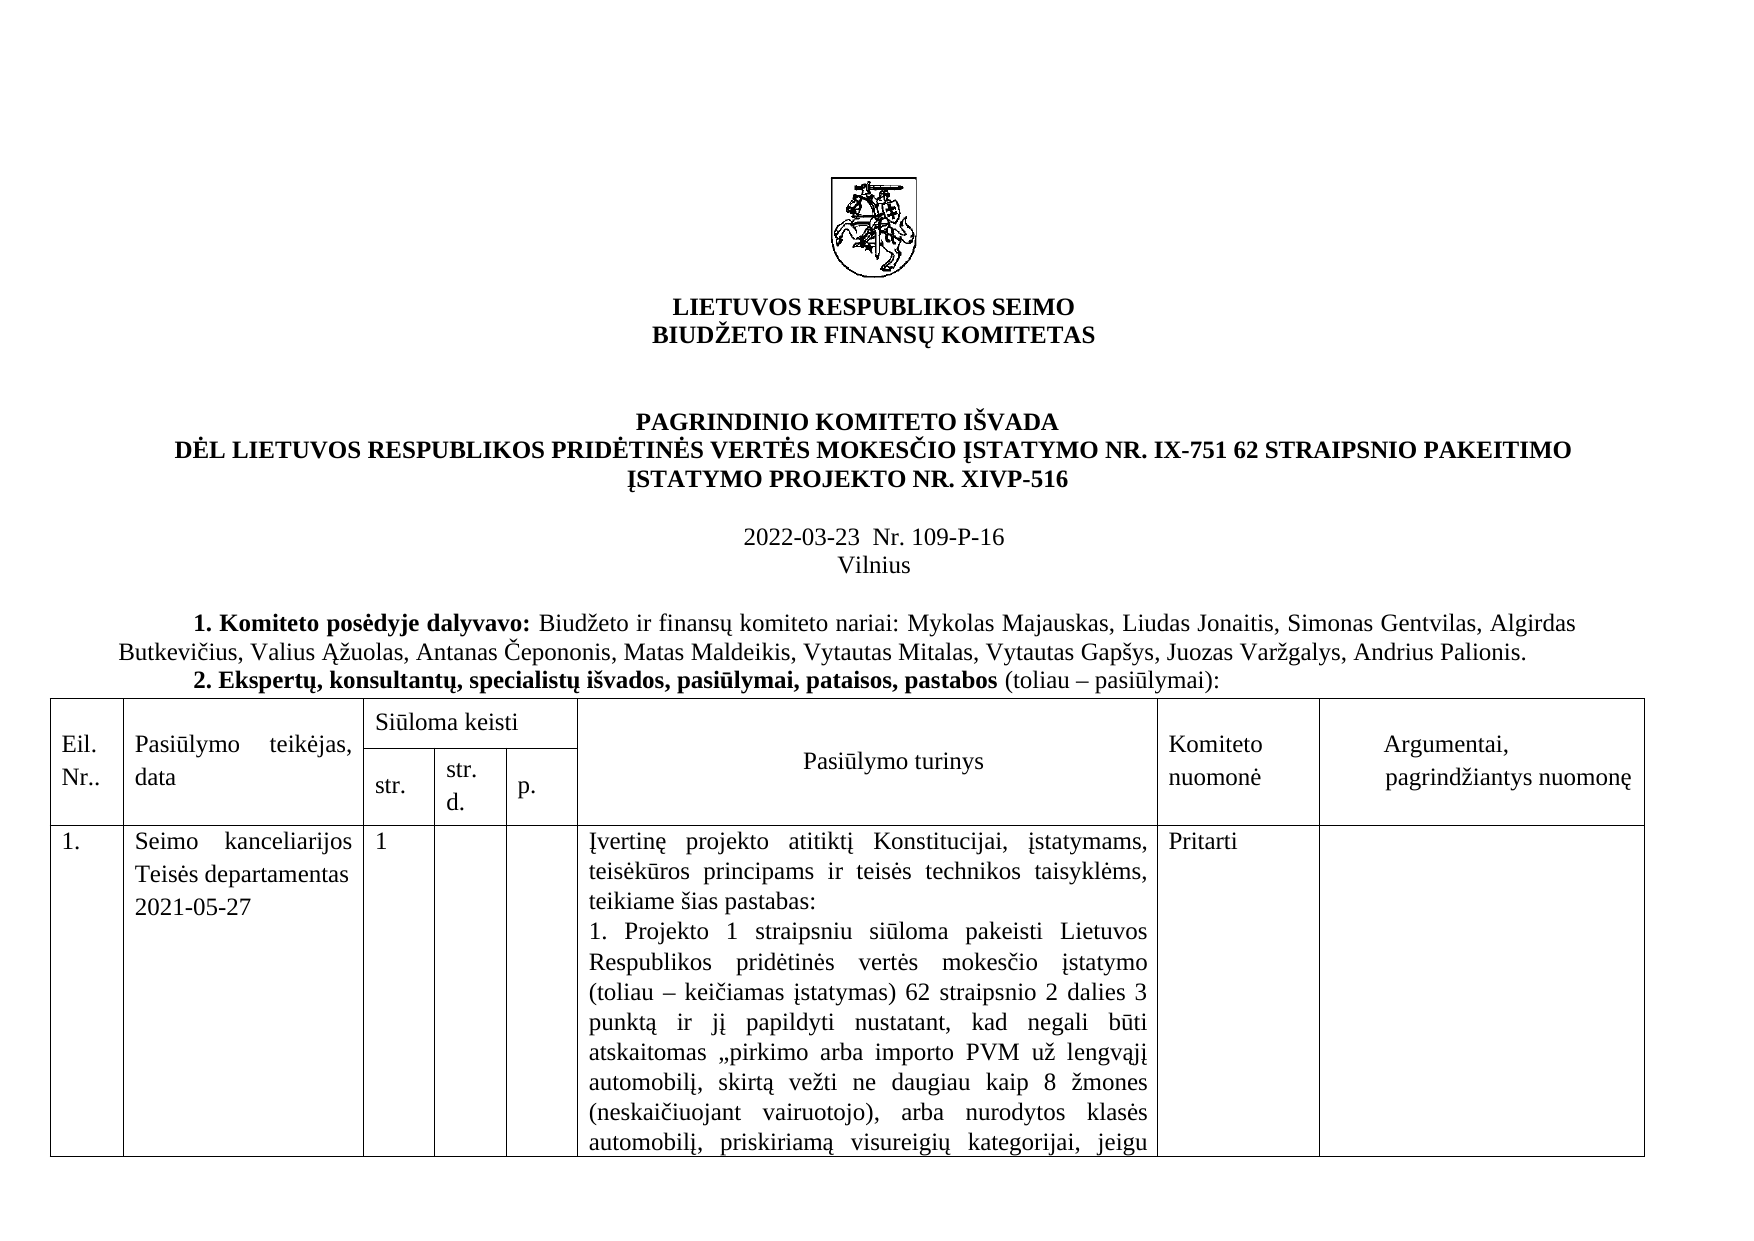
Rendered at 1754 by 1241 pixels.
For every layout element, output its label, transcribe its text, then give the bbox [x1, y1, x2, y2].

table_cell [1320, 826, 1644, 1156]
table_header Eil. Nr.. [51, 699, 123, 825]
table_cell [435, 826, 506, 1156]
table_cell Seimo kanceliarijos Teisės departamentas 2021-05-27 [124, 826, 363, 1156]
table_header Siūloma keisti [364, 699, 577, 747]
table_cell [507, 826, 577, 1156]
table_cell p. [507, 749, 577, 825]
text DĖL LIETUVOS RESPUBLIKOS PRIDĖTINĖS VERTĖS MOKESČIO ĮSTATYMO NR. IX-751 62 STRAIPSNIO PAKEITIMO ĮSTATYMO PROJEKTO NR. XIVP-516 [118, 435, 1577, 493]
subtitle 2. Ekspertų, konsultantų, specialistų išvados, pasiūlymai, pataisos, pastabos (toliau – pasiūlymai): [118, 665, 1577, 694]
table_header Pasiūlymo turinys [578, 699, 1157, 825]
subtitle PAGRINDINIO KOMITETO IŠVADA [118, 407, 1577, 435]
text Biudžeto ir finansų komitetas [118, 320, 1577, 349]
text 1. Komiteto posėdyje dalyvavo: Biudžeto ir finansų komiteto nariai: Mykolas Majauskas, Liudas Jonaitis, Simonas Gentvilas, Algirdas Butkevičius, Valius Ąžuolas, Antanas Čepononis, Matas Maldeikis, Vytautas Mitalas, Vytautas Gapšys, Juozas Varžgalys, Andrius Palionis. [118, 608, 1577, 665]
table_cell 1 [364, 826, 434, 1156]
table_header Argumentai, pagrindžiantys nuomonę [1320, 699, 1644, 825]
table_cell str. [364, 749, 434, 825]
table_header Pasiūlymo teikėjas, data [124, 699, 363, 825]
table_header Komiteto nuomonė [1158, 699, 1319, 825]
text Vilnius [118, 550, 1577, 579]
table_cell 1. [51, 826, 123, 1156]
table_cell Pritarti [1158, 826, 1319, 1156]
text LIETUVOS RESPUBLIKOS SEIMO [118, 292, 1577, 320]
text 2022-03-23 Nr. 109-P-16 [118, 522, 1577, 550]
table_cell Įvertinę projekto atitiktį Konstitucijai, įstatymams, teisėkūros principams ir teisės technikos taisyklėms, teikiame šias pastabas: 1. Projekto 1 straipsniu siūloma pakeisti Lietuvos Respublikos pridėtinės vertės mokesčio įstatymo (toliau – keičiamas įstatymas) 62 straipsnio 2 dalies 3 punktą ir jį papildyti nustatant, kad negali būti atskaitomas „pirkimo arba importo PVM už lengvąjį automobilį, skirtą vežti ne daugiau kaip 8 žmones (neskaičiuojant vairuotojo), arba nurodytos klasės automobilį, priskiriamą visureigių kategorijai, jeigu [578, 826, 1157, 1156]
table_cell str. d. [435, 749, 506, 825]
